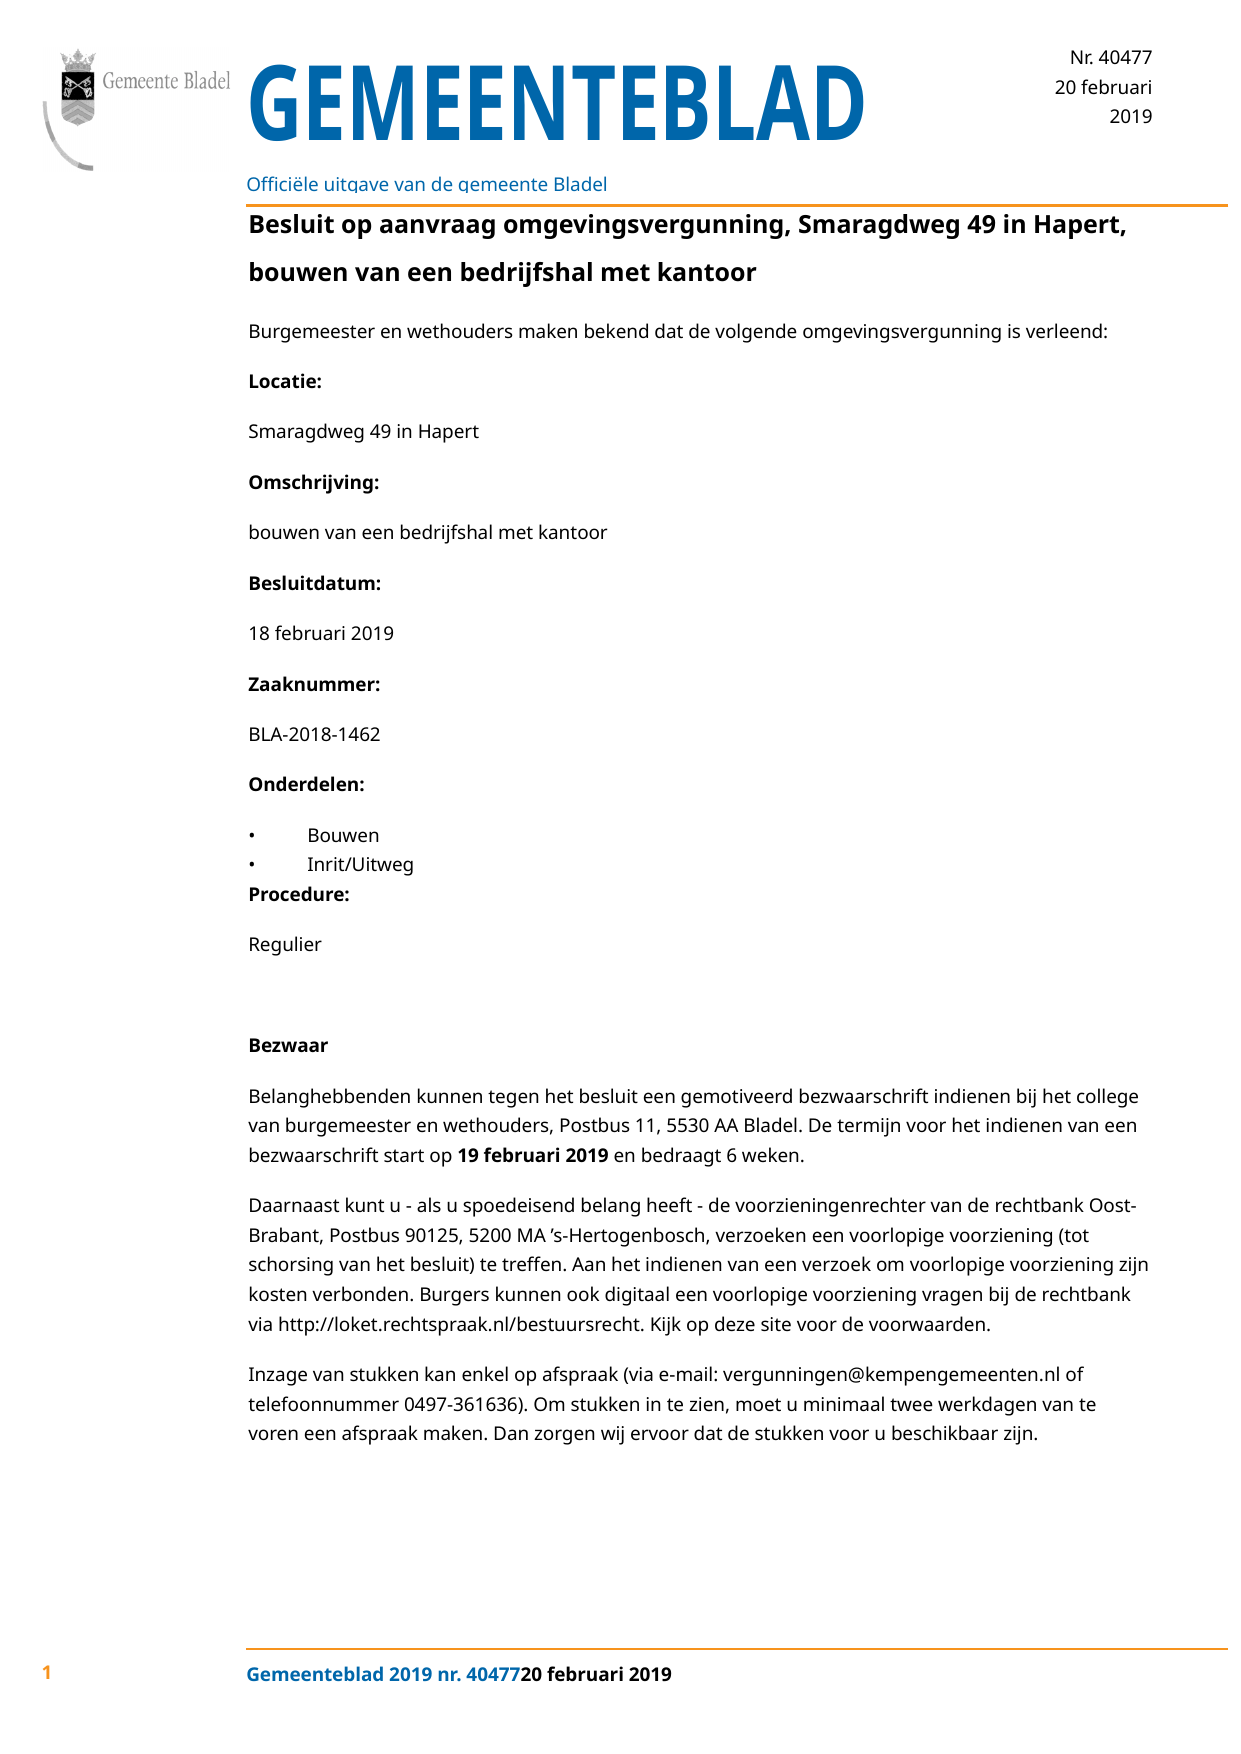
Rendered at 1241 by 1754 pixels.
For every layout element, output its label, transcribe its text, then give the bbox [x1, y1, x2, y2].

text Daarnaast kunt u - als u spoedeisend belang heeft - de voorzieningenrechter van de rechtbank Oost-Brabant, Postbus 90125, 5200 MA ’s-Hertogenbosch, verzoeken een voorlopige voorziening (tot schorsing van het besluit) te treffen. Aan het indienen van een verzoek om voorlopige voorziening zijn kosten verbonden. Burgers kunnen ook digitaal een voorlopige voorziening vragen bij de rechtbank via http://loket.rechtspraak.nl/bestuursrecht. Kijk op deze site voor de voorwaarden. [248, 1192, 1152, 1337]
text Inzage van stukken kan enkel op afspraak (via e-mail: vergunningen@kempengemeenten.nl of telefoonnummer 0497-361636). Om stukken in te zien, moet u minimaal twee werkdagen van te voren een afspraak maken. Dan zorgen wij ervoor dat de stukken voor u beschikbaar zijn. [248, 1361, 1152, 1446]
text Smaragdweg 49 in Hapert [248, 419, 1152, 444]
text Belanghebbenden kunnen tegen het besluit een gemotiveerd bezwaarschrift indienen bij het college van burgemeester en wethouders, Postbus 11, 5530 AA Bladel. De termijn voor het indienen van een bezwaarschrift start op 19 februari 2019 en bedraagt 6 weken. [248, 1083, 1152, 1168]
text Besluitdatum: [248, 570, 1152, 596]
text Zaaknummer: [248, 671, 1152, 697]
text Onderdelen: [248, 772, 1152, 797]
text Regulier [248, 932, 1152, 957]
text 18 februari 2019 [248, 620, 1152, 646]
text Omschrijving: [248, 469, 1152, 495]
text BLA-2018-1462 [248, 721, 1152, 747]
list Inrit/Uitweg [248, 852, 1152, 877]
text Procedure: [248, 881, 1152, 907]
text Bezwaar [248, 1032, 1152, 1058]
picture [41, 47, 231, 172]
text bouwen van een bedrijfshal met kantoor [248, 519, 1152, 545]
text Burgemeester en wethouders maken bekend dat de volgende omgevingsvergunning is verleend: [248, 318, 1152, 344]
text Locatie: [248, 368, 1152, 394]
text Besluit op aanvraag omgevingsvergunning, Smaragdweg 49 in Hapert, bouwen van een bedrijfshal met kantoor [248, 207, 1152, 288]
list Bouwen [248, 822, 1152, 848]
